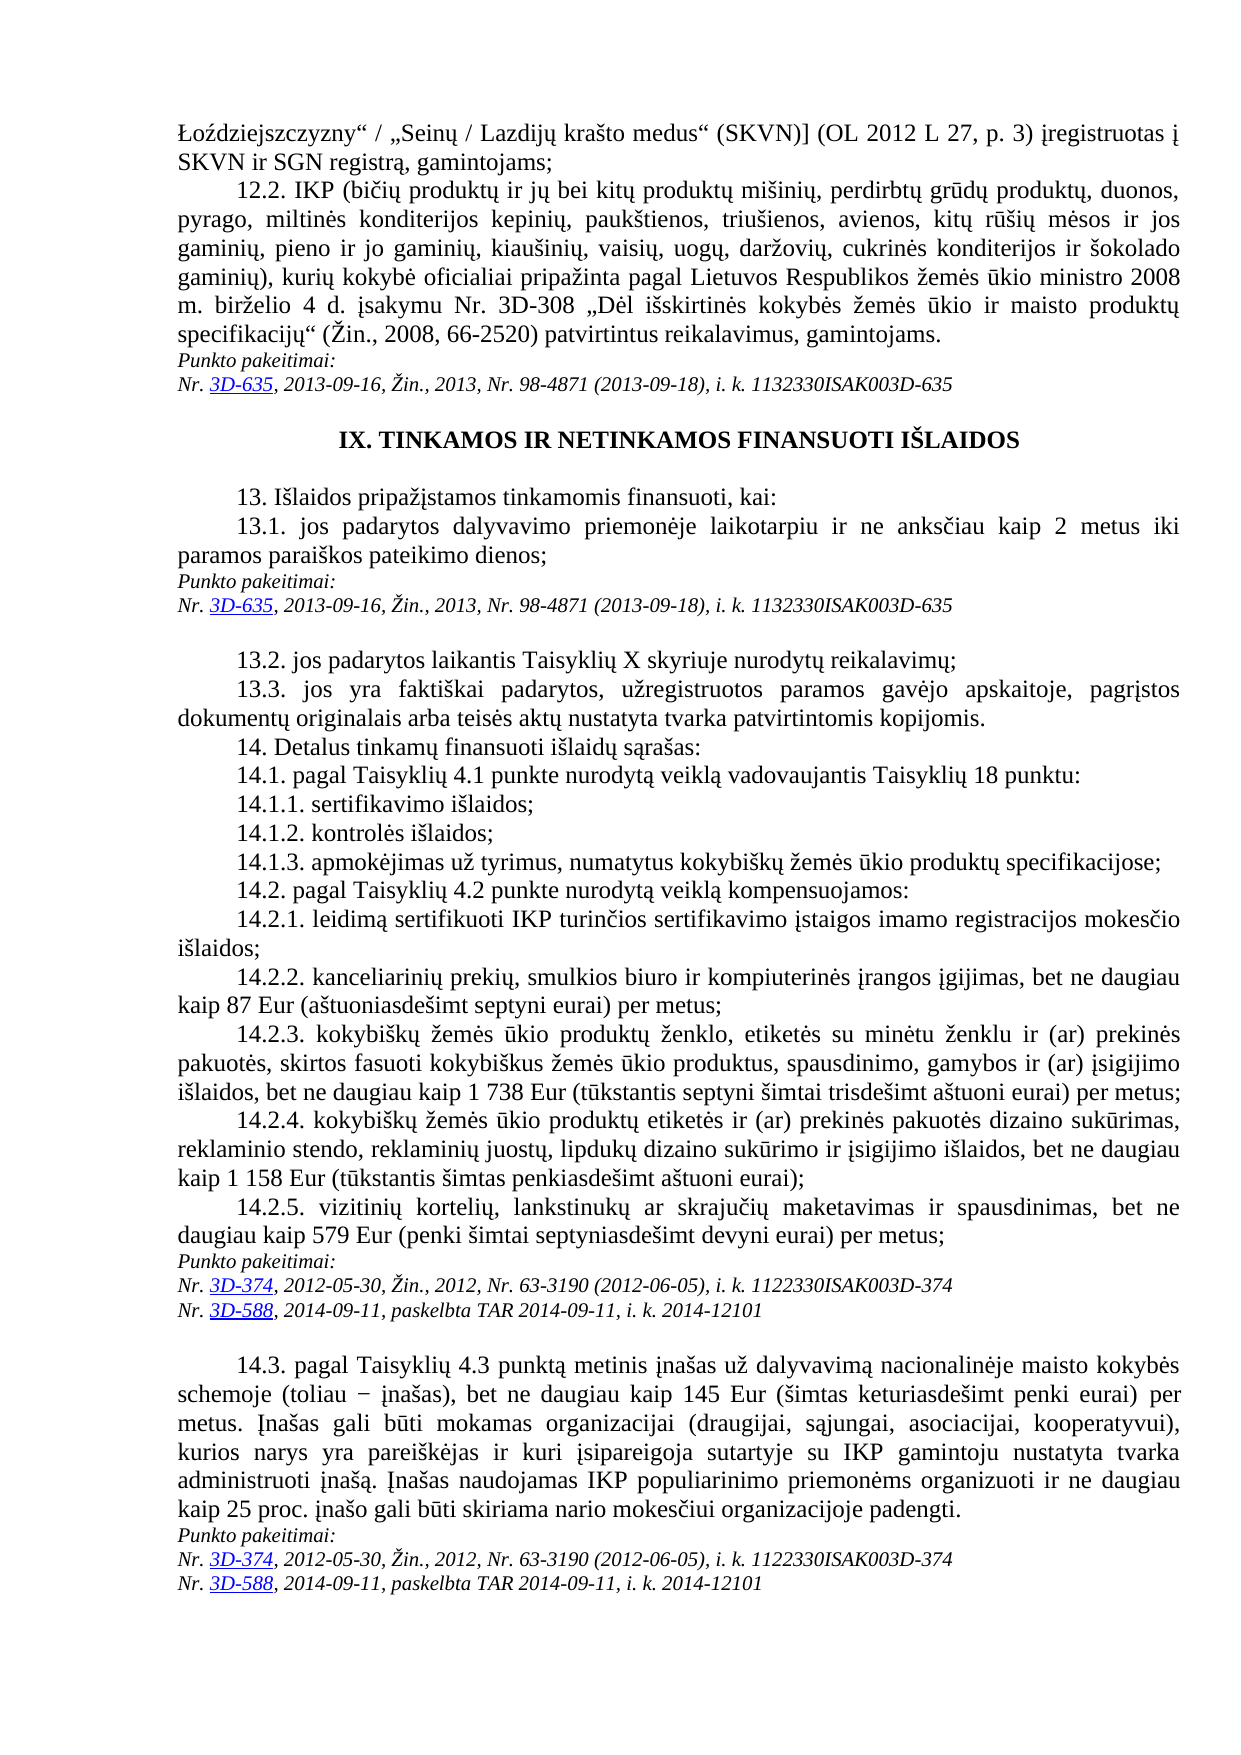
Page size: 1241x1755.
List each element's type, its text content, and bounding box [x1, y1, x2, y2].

text Punkto pakeitimai: [177, 1249, 1181, 1273]
text Łoździejszczyzny“ / „Seinų / Lazdijų krašto medus“ (SKVN)] (OL 2012 L 27, p. 3) įregistruotas į SKVN ir SGN registrą, gamintojams; [177, 118, 1181, 176]
text Punkto pakeitimai: [177, 348, 1181, 372]
text Punkto pakeitimai: [177, 569, 1181, 593]
text 14.2.3. kokybiškų žemės ūkio produktų ženklo, etiketės su minėtu ženklu ir (ar) prekinės pakuotės, skirtos fasuoti kokybiškus žemės ūkio produktus, spausdinimo, gamybos ir (ar) įsigijimo išlaidos, bet ne daugiau kaip 1 738 Eur (tūkstantis septyni šimtai trisdešimt aštuoni eurai) per metus; [177, 1019, 1181, 1106]
text 13.1. jos padarytos dalyvavimo priemonėje laikotarpiu ir ne anksčiau kaip 2 metus iki paramos paraiškos pateikimo dienos; [177, 511, 1181, 569]
text 14.2. pagal Taisyklių 4.2 punkte nurodytą veiklą kompensuojamos: [177, 876, 1181, 904]
text 14. Detalus tinkamų finansuoti išlaidų sąrašas: [177, 732, 1181, 761]
text Nr. 3D-374, 2012-05-30, Žin., 2012, Nr. 63-3190 (2012-06-05), i. k. 1122330ISAK003D-374 [177, 1273, 1181, 1297]
text 14.3. pagal Taisyklių 4.3 punktą metinis įnašas už dalyvavimą nacionalinėje maisto kokybės schemoje (toliau − įnašas), bet ne daugiau kaip 145 Eur (šimtas keturiasdešimt penki eurai) per metus. Įnašas gali būti mokamas organizacijai (draugijai, sąjungai, asociacijai, kooperatyvui), kurios narys yra pareiškėjas ir kuri įsipareigoja sutartyje su IKP gamintoju nustatyta tvarka administruoti įnašą. Įnašas naudojamas IKP populiarinimo priemonėms organizuoti ir ne daugiau kaip 25 proc. įnašo gali būti skiriama nario mokesčiui organizacijoje padengti. [177, 1350, 1181, 1523]
text Nr. 3D-635, 2013-09-16, Žin., 2013, Nr. 98-4871 (2013-09-18), i. k. 1132330ISAK003D-635 [177, 372, 1181, 396]
text 14.2.5. vizitinių kortelių, lankstinukų ar skrajučių maketavimas ir spausdinimas, bet ne daugiau kaip 579 Eur (penki šimtai septyniasdešimt devyni eurai) per metus; [177, 1192, 1181, 1249]
text 13.2. jos padarytos laikantis Taisyklių X skyriuje nurodytų reikalavimų; [177, 646, 1181, 674]
text 14.2.1. leidimą sertifikuoti IKP turinčios sertifikavimo įstaigos imamo registracijos mokesčio išlaidos; [177, 904, 1181, 962]
text Nr. 3D-635, 2013-09-16, Žin., 2013, Nr. 98-4871 (2013-09-18), i. k. 1132330ISAK003D-635 [177, 593, 1181, 617]
text 13.3. jos yra faktiškai padarytos, užregistruotos paramos gavėjo apskaitoje, pagrįstos dokumentų originalais arba teisės aktų nustatyta tvarka patvirtintomis kopijomis. [177, 674, 1181, 732]
text 14.2.2. kanceliarinių prekių, smulkios biuro ir kompiuterinės įrangos įgijimas, bet ne daugiau kaip 87 Eur (aštuoniasdešimt septyni eurai) per metus; [177, 962, 1181, 1019]
text 12.2. IKP (bičių produktų ir jų bei kitų produktų mišinių, perdirbtų grūdų produktų, duonos, pyrago, miltinės konditerijos kepinių, paukštienos, triušienos, avienos, kitų rūšių mėsos ir jos gaminių, pieno ir jo gaminių, kiaušinių, vaisių, uogų, daržovių, cukrinės konditerijos ir šokolado gaminių), kurių kokybė oficialiai pripažinta pagal Lietuvos Respublikos žemės ūkio ministro 2008 m. birželio 4 d. įsakymu Nr. 3D-308 „Dėl išskirtinės kokybės žemės ūkio ir maisto produktų specifikacijų“ (Žin., 2008, 66-2520) patvirtintus reikalavimus, gamintojams. [177, 176, 1181, 348]
text IX. TINKAMOS IR NETINKAMOS FINANSUOTI IŠLAIDOS [177, 425, 1181, 454]
text 14.1.3. apmokėjimas už tyrimus, numatytus kokybiškų žemės ūkio produktų specifikacijose; [177, 847, 1181, 876]
text Nr. 3D-374, 2012-05-30, Žin., 2012, Nr. 63-3190 (2012-06-05), i. k. 1122330ISAK003D-374 [177, 1547, 1181, 1571]
text 14.1.1. sertifikavimo išlaidos; [177, 789, 1181, 818]
text Nr. 3D-588, 2014-09-11, paskelbta TAR 2014-09-11, i. k. 2014-12101 [177, 1571, 1181, 1595]
text 14.1.2. kontrolės išlaidos; [177, 818, 1181, 847]
text Nr. 3D-588, 2014-09-11, paskelbta TAR 2014-09-11, i. k. 2014-12101 [177, 1297, 1181, 1322]
text 14.1. pagal Taisyklių 4.1 punkte nurodytą veiklą vadovaujantis Taisyklių 18 punktu: [177, 761, 1181, 789]
text 14.2.4. kokybiškų žemės ūkio produktų etiketės ir (ar) prekinės pakuotės dizaino sukūrimas, reklaminio stendo, reklaminių juostų, lipdukų dizaino sukūrimo ir įsigijimo išlaidos, bet ne daugiau kaip 1 158 Eur (tūkstantis šimtas penkiasdešimt aštuoni eurai); [177, 1106, 1181, 1192]
text 13. Išlaidos pripažįstamos tinkamomis finansuoti, kai: [177, 482, 1181, 511]
text Punkto pakeitimai: [177, 1523, 1181, 1547]
